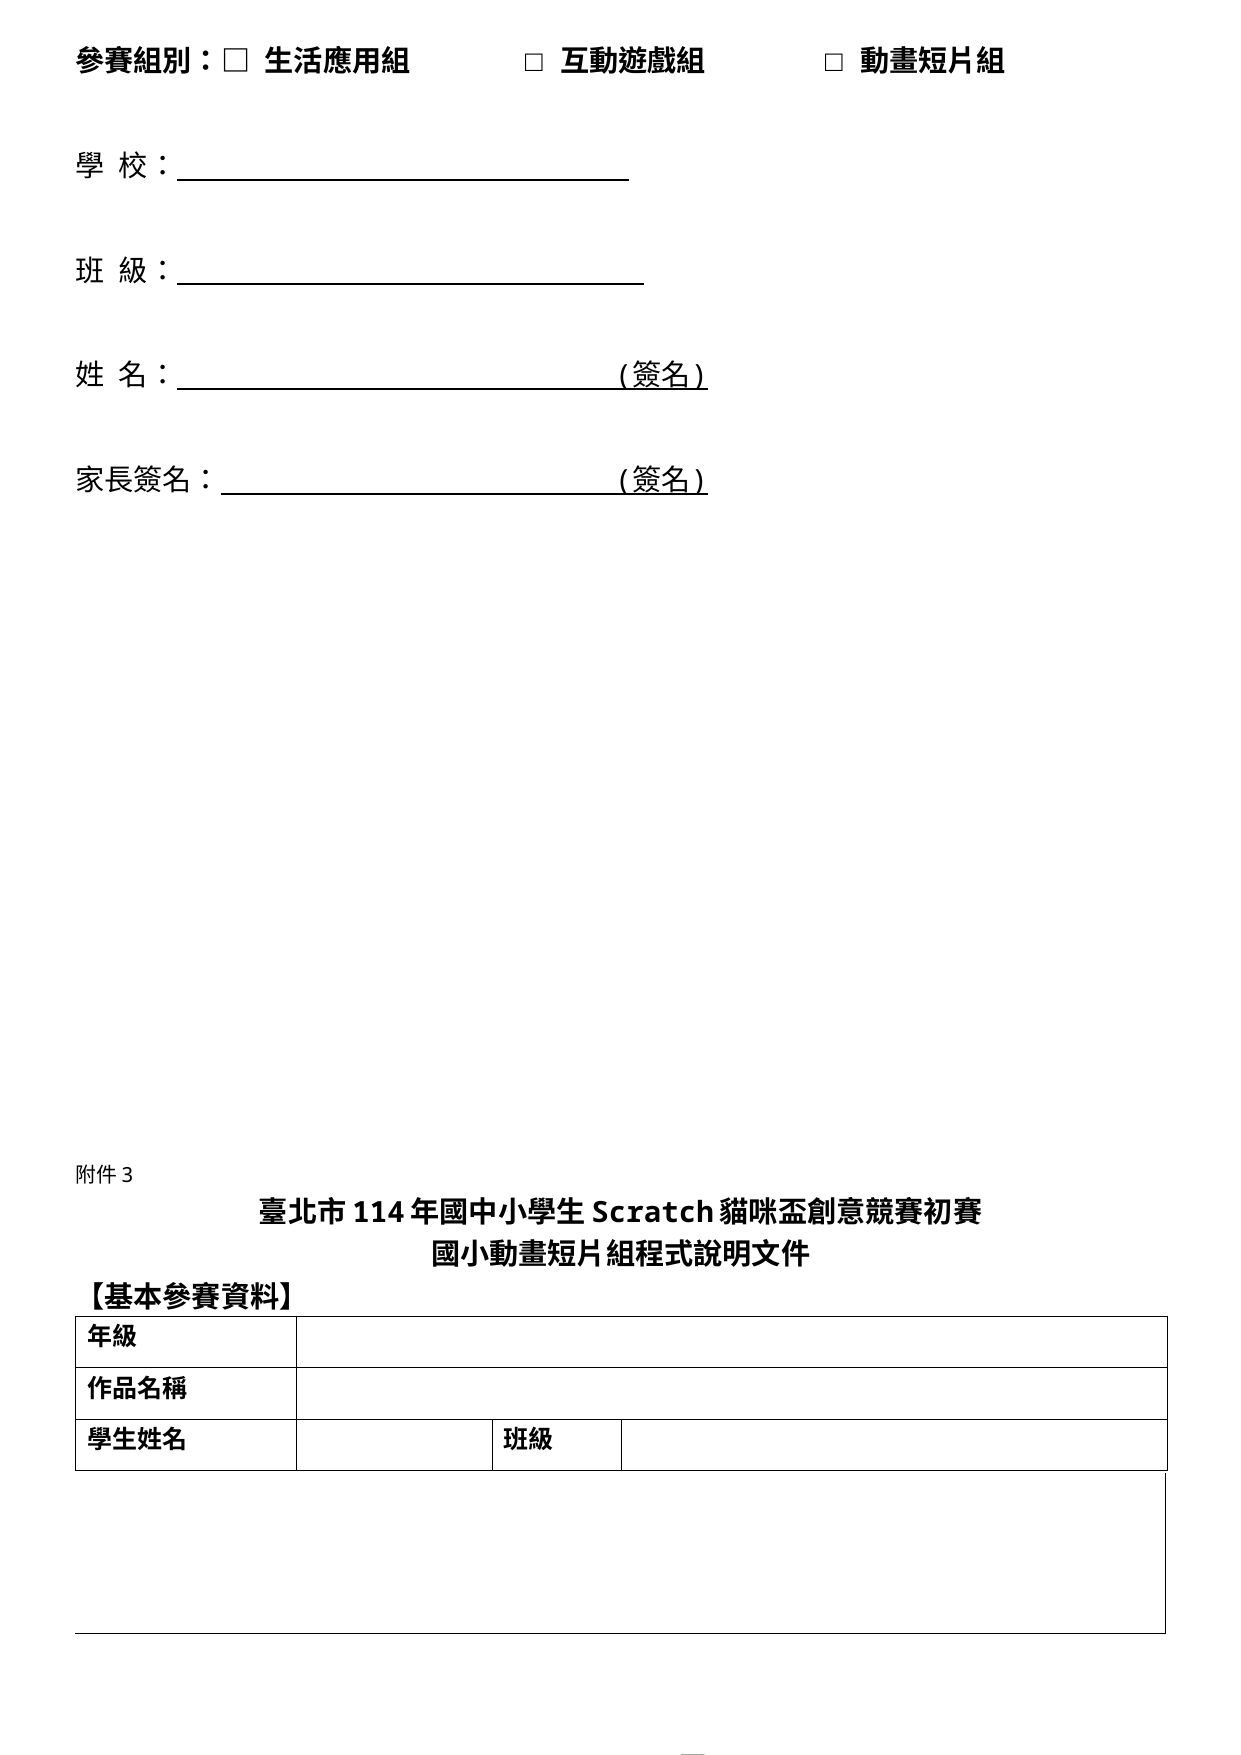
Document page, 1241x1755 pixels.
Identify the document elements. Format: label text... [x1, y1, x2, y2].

text 參賽組別：□ 生活應用組 □ 互動遊戲組 □ 動畫短片組 [75, 37, 1166, 80]
text 班 級： [75, 247, 1166, 289]
text 學 校： [75, 142, 1166, 185]
table_cell 作品名稱 [76, 1368, 296, 1419]
text 【基本參賽資料】 [75, 1273, 1166, 1316]
table_cell [622, 1420, 1167, 1470]
text 臺北市114年國中小學生Scratch貓咪盃創意競賽初賽 [75, 1188, 1166, 1231]
table_cell [297, 1420, 492, 1470]
text 附件3 [75, 1158, 1166, 1188]
table_header [297, 1317, 1167, 1367]
text 家長簽名： (簽名) [75, 457, 1166, 499]
table_cell [297, 1368, 1167, 1419]
table_cell 班級 [493, 1420, 621, 1470]
text 姓 名： (簽名) [75, 352, 1166, 394]
table_cell 學生姓名 [76, 1420, 296, 1470]
text 國小動畫短片組程式說明文件 [75, 1231, 1166, 1273]
table_header 年級 [76, 1317, 296, 1367]
